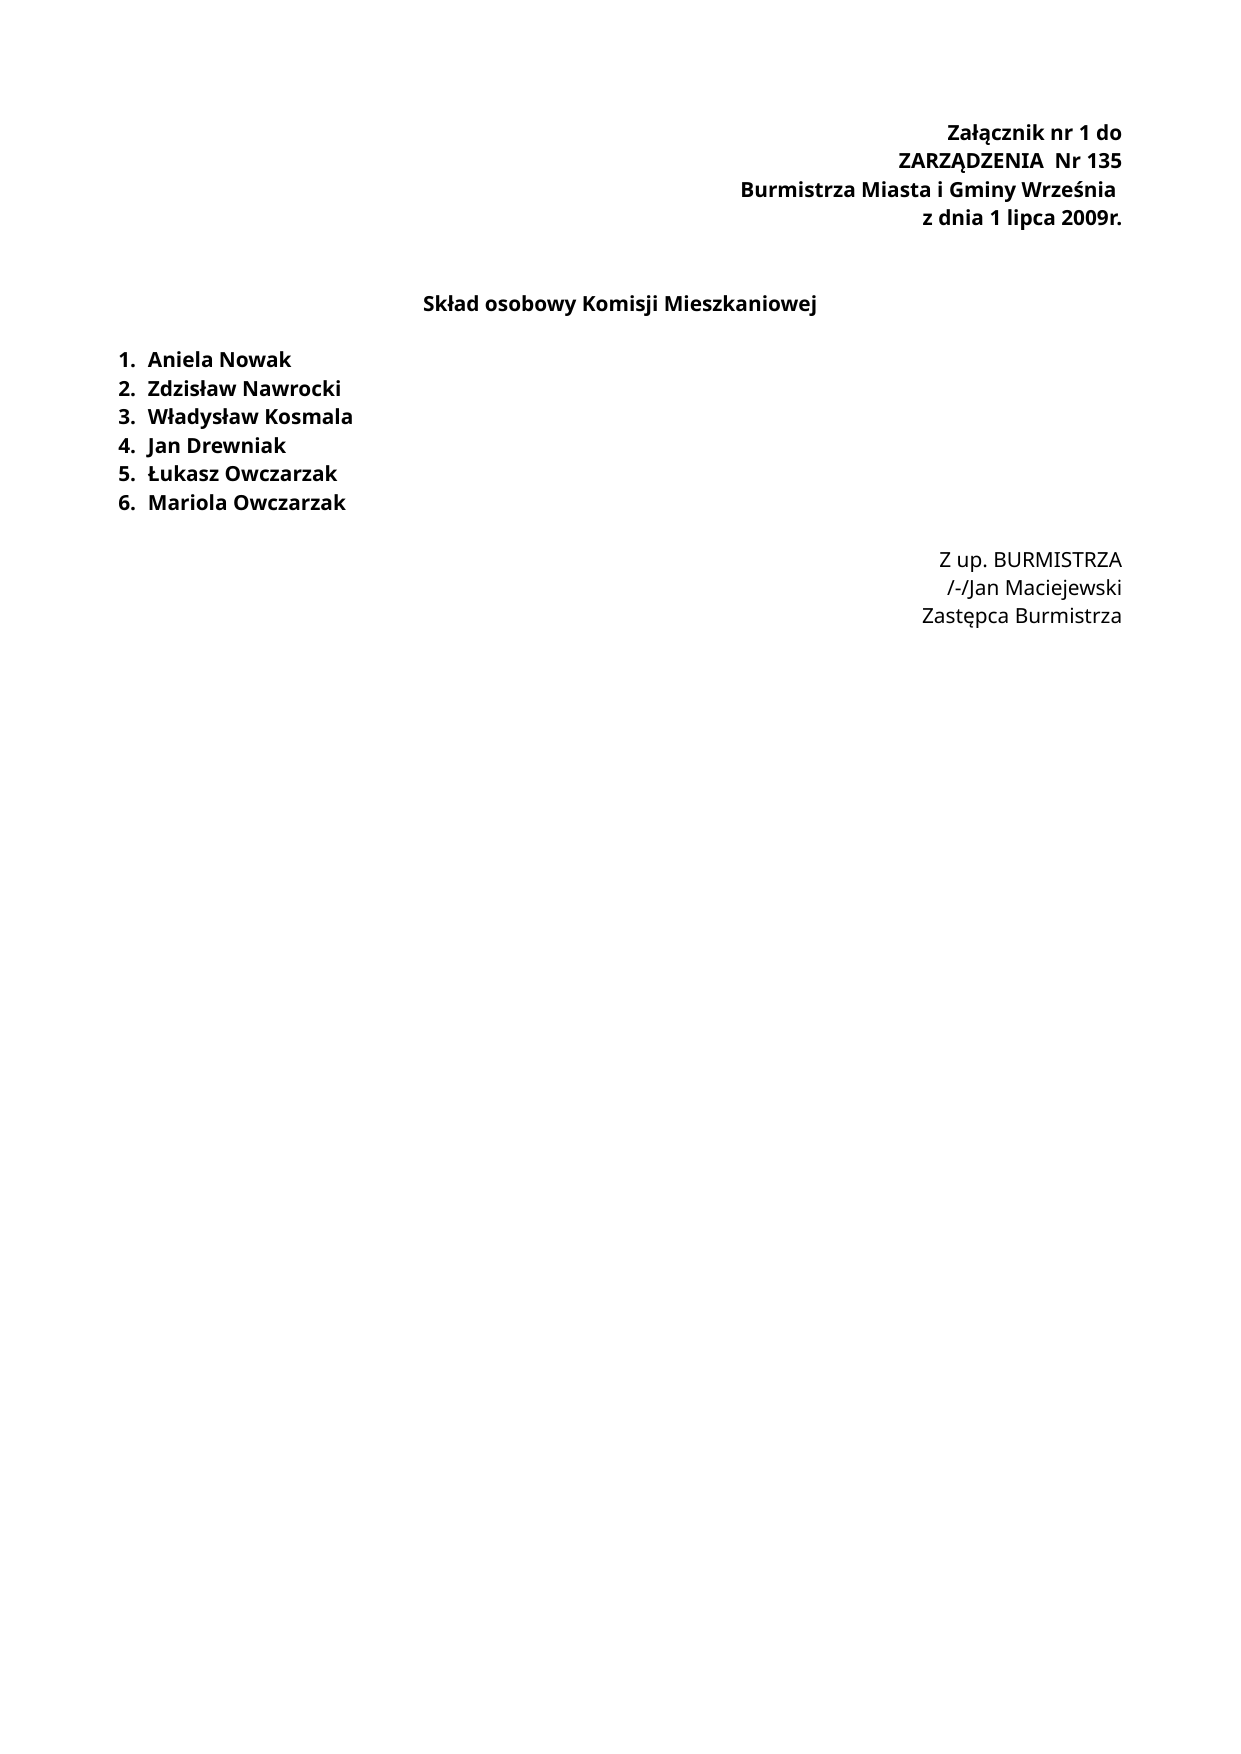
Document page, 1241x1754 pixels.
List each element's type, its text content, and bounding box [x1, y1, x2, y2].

list Mariola Owczarzak [118, 488, 1122, 516]
list Jan Drewniak [118, 431, 1122, 459]
text Burmistrza Miasta i Gminy Września [118, 175, 1122, 203]
text Z up. BURMISTRZA [118, 545, 1122, 573]
text /-/Jan Maciejewski [118, 573, 1122, 602]
text Zastępca Burmistrza [118, 602, 1122, 630]
text Załącznik nr 1 do [118, 118, 1122, 147]
list Aniela Nowak [118, 346, 1122, 374]
list Łukasz Owczarzak [118, 459, 1122, 488]
list Władysław Kosmala [118, 402, 1122, 431]
list Zdzisław Nawrocki [118, 374, 1122, 402]
text ZARZĄDZENIA Nr 135 [118, 147, 1122, 175]
text z dnia 1 lipca 2009r. [118, 203, 1122, 232]
text Skład osobowy Komisji Mieszkaniowej [118, 289, 1122, 317]
